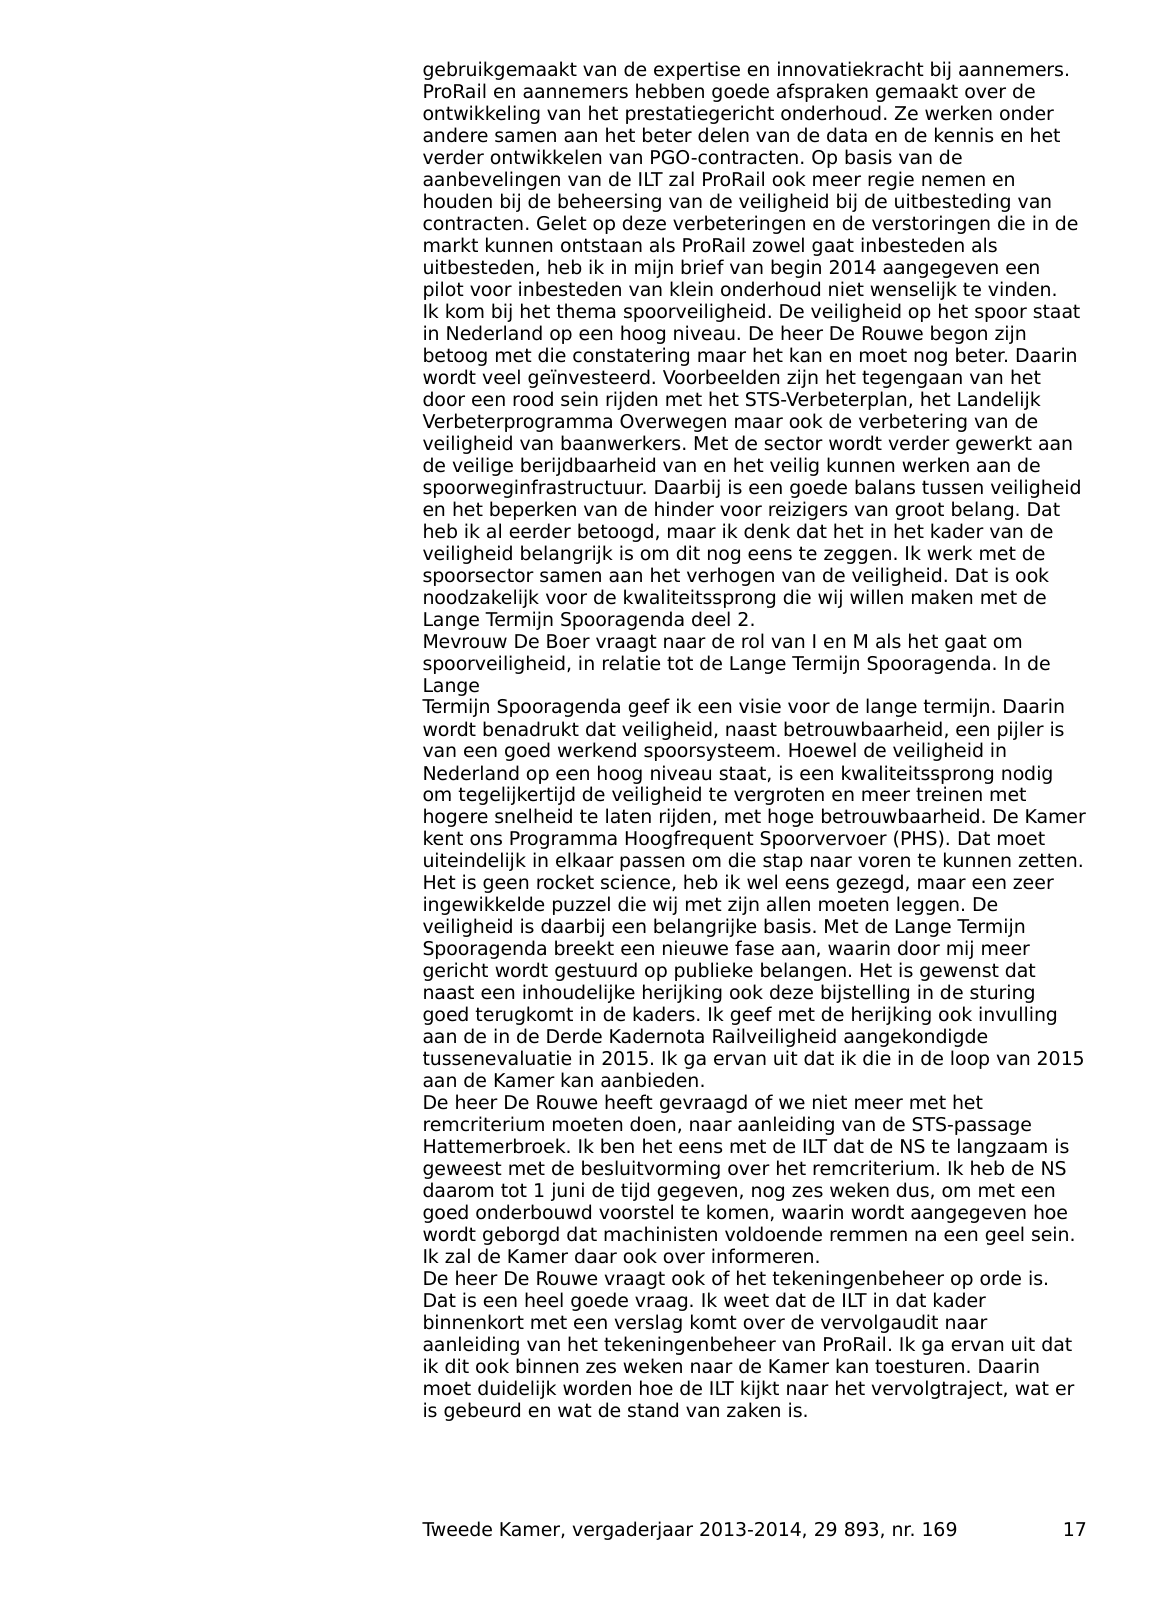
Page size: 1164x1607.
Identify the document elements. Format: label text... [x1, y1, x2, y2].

text De heer De Rouwe vraagt ook of het tekeningenbeheer op orde is. Dat is een heel goede vraag. Ik weet dat de ILT in dat kader binnenkort met een verslag komt over de vervolgaudit naar aanleiding van het tekeningenbeheer van ProRail. Ik ga ervan uit dat ik dit ook binnen zes weken naar de Kamer kan toesturen. Daarin moet duidelijk worden hoe de ILT kijkt naar het vervolgtraject, wat er is gebeurd en wat de stand van zaken is. [422, 1268, 1087, 1422]
text gebruikgemaakt van de expertise en innovatiekracht bij aannemers. ProRail en aannemers hebben goede afspraken gemaakt over de ontwikkeling van het prestatiegericht onderhoud. Ze werken onder andere samen aan het beter delen van de data en de kennis en het verder ontwikkelen van PGO-contracten. Op basis van de aanbevelingen van de ILT zal ProRail ook meer regie nemen en houden bij de beheersing van de veiligheid bij de uitbesteding van contracten. Gelet op deze verbeteringen en de verstoringen die in de markt kunnen ontstaan als ProRail zowel gaat inbesteden als uitbesteden, heb ik in mijn brief van begin 2014 aangegeven een pilot voor inbesteden van klein onderhoud niet wenselijk te vinden. [422, 59, 1087, 301]
text De heer De Rouwe heeft gevraagd of we niet meer met het remcriterium moeten doen, naar aanleiding van de STS-passage Hattemerbroek. Ik ben het eens met de ILT dat de NS te langzaam is geweest met de besluitvorming over het remcriterium. Ik heb de NS daarom tot 1 juni de tijd gegeven, nog zes weken dus, om met een goed onderbouwd voorstel te komen, waarin wordt aangegeven hoe wordt geborgd dat machinisten voldoende remmen na een geel sein. Ik zal de Kamer daar ook over informeren. [422, 1092, 1087, 1268]
text Ik kom bij het thema spoorveiligheid. De veiligheid op het spoor staat in Nederland op een hoog niveau. De heer De Rouwe begon zijn betoog met die constatering maar het kan en moet nog beter. Daarin wordt veel geïnvesteerd. Voorbeelden zijn het tegengaan van het door een rood sein rijden met het STS-Verbeterplan, het Landelijk Verbeterprogramma Overwegen maar ook de verbetering van de veiligheid van baanwerkers. Met de sector wordt verder gewerkt aan de veilige berijdbaarheid van en het veilig kunnen werken aan de spoorweginfrastructuur. Daarbij is een goede balans tussen veiligheid en het beperken van de hinder voor reizigers van groot belang. Dat heb ik al eerder betoogd, maar ik denk dat het in het kader van de veiligheid belangrijk is om dit nog eens te zeggen. Ik werk met de spoorsector samen aan het verhogen van de veiligheid. Dat is ook noodzakelijk voor de kwaliteitssprong die wij willen maken met de Lange Termijn Spooragenda deel 2. [422, 301, 1087, 631]
text Termijn Spooragenda geef ik een visie voor de lange termijn. Daarin wordt benadrukt dat veiligheid, naast betrouwbaarheid, een pijler is van een goed werkend spoorsysteem. Hoewel de veiligheid in Nederland op een hoog niveau staat, is een kwaliteitssprong nodig om tegelijkertijd de veiligheid te vergroten en meer treinen met hogere snelheid te laten rijden, met hoge betrouwbaarheid. De Kamer kent ons Programma Hoogfrequent Spoorvervoer (PHS). Dat moet uiteindelijk in elkaar passen om die stap naar voren te kunnen zetten. Het is geen rocket science, heb ik wel eens gezegd, maar een zeer ingewikkelde puzzel die wij met zijn allen moeten leggen. De veiligheid is daarbij een belangrijke basis. Met de Lange Termijn Spooragenda breekt een nieuwe fase aan, waarin door mij meer gericht wordt gestuurd op publieke belangen. Het is gewenst dat naast een inhoudelijke herijking ook deze bijstelling in de sturing goed terugkomt in de kaders. Ik geef met de herijking ook invulling aan de in de Derde Kadernota Railveiligheid aangekondigde tussenevaluatie in 2015. Ik ga ervan uit dat ik die in de loop van 2015 aan de Kamer kan aanbieden. [422, 696, 1087, 1092]
text Mevrouw De Boer vraagt naar de rol van I en M als het gaat om spoorveiligheid, in relatie tot de Lange Termijn Spooragenda. In de Lange [422, 631, 1087, 696]
